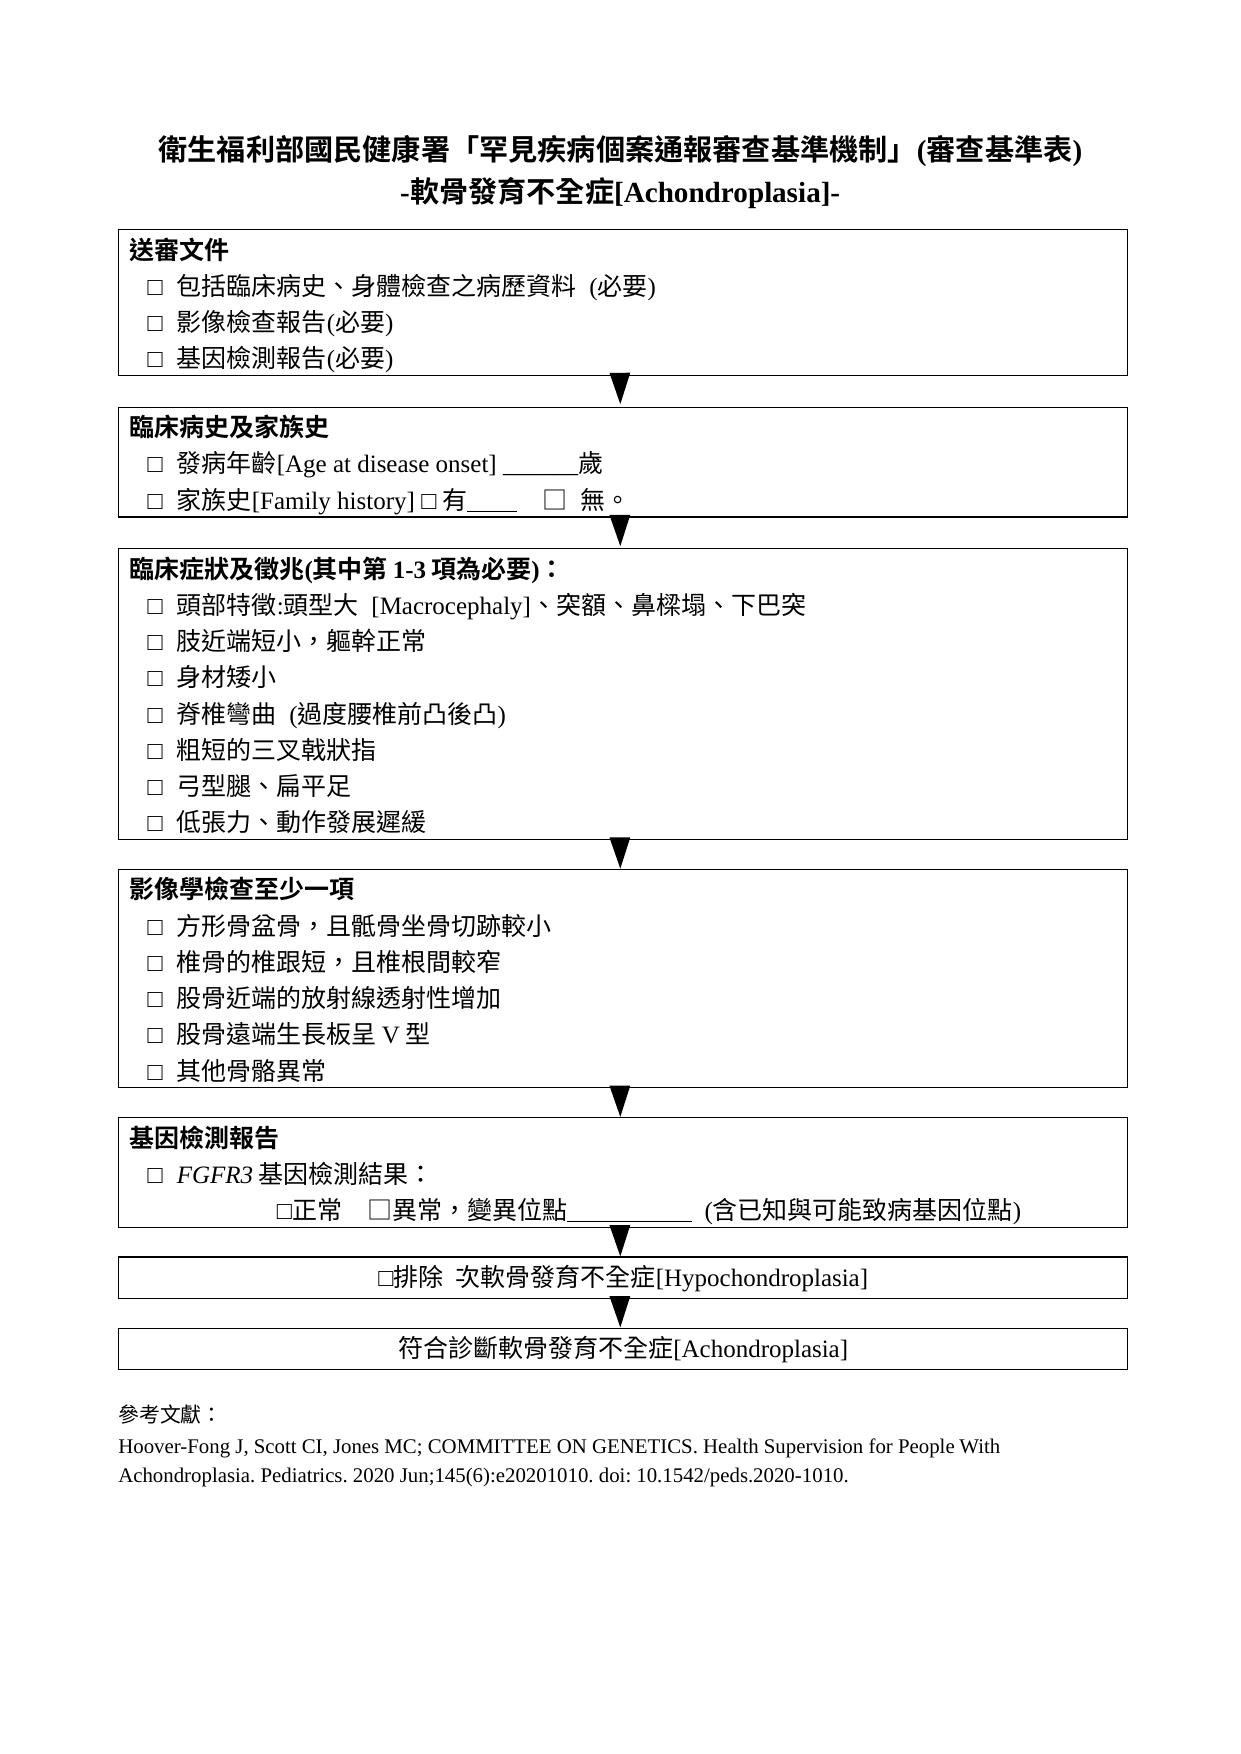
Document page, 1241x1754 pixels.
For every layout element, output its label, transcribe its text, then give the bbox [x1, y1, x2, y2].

text Hoover-Fong J, Scott CI, Jones MC; COMMITTEE ON GENETICS. Health Supervision for People With Achondroplasia. Pediatrics. 2020 Jun;145(6):e20201010. doi: 10.1542/peds.2020-1010. [118, 1429, 1122, 1487]
table_header 臨床病史及家族史 發病年齡[Age at disease onset] ______歲 家族史[Family history] □ 有＿＿ □ 無。 [119, 408, 1127, 516]
table_header 符合診斷軟骨發育不全症[Achondroplasia] [119, 1329, 1127, 1369]
table_header □排除 次軟骨發育不全症[Hypochondroplasia] [119, 1258, 1127, 1298]
table_header 臨床症狀及徵兆(其中第1-3項為必要)： 頭部特徵:頭型大 [Macrocephaly]、突額、鼻樑塌、下巴突 肢近端短小，軀幹正常 身材矮小 脊椎彎曲 (過度腰椎前凸後凸) 粗短的三叉戟狀指 弓型腿、扁平足 低張力、動作發展遲緩 [119, 549, 1127, 839]
table_header 影像學檢查至少一項 方形骨盆骨，且骶骨坐骨切跡較小 椎骨的椎跟短，且椎根間較窄 股骨近端的放射線透射性增加 股骨遠端生長板呈V型 其他骨骼異常 [119, 870, 1127, 1087]
text 衛生福利部國民健康署「罕見疾病個案通報審查基準機制」(審查基準表) -軟骨發育不全症[Achondroplasia]- [118, 127, 1122, 210]
text 參考文獻： [118, 1399, 1122, 1429]
table_header 送審文件 包括臨床病史、身體檢查之病歷資料 (必要) 影像檢查報告(必要) 基因檢測報告(必要) [119, 230, 1127, 375]
table_header 基因檢測報告 FGFR3基因檢測結果： □正常 □異常，變異位點＿＿＿＿＿ (含已知與可能致病基因位點) [119, 1118, 1127, 1227]
